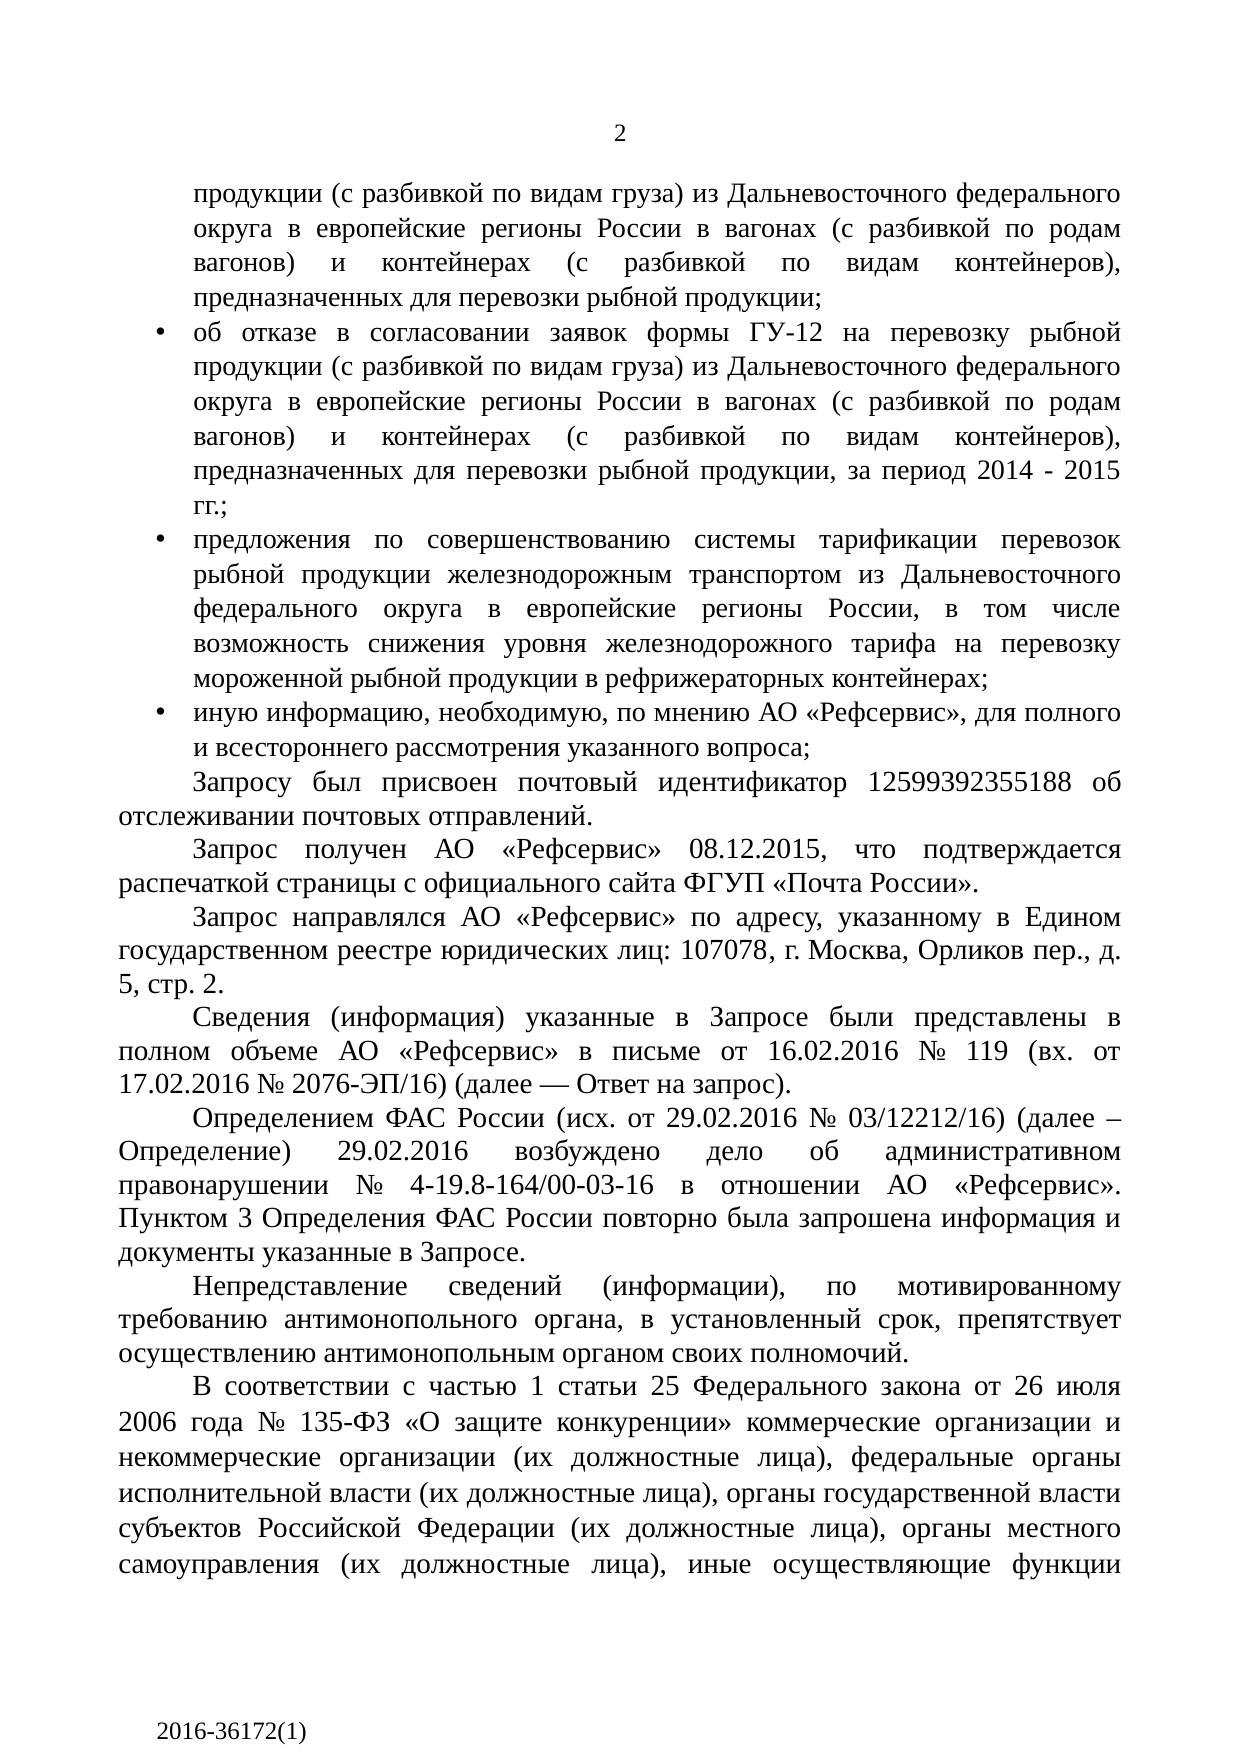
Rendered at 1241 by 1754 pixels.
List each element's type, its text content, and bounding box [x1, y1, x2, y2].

text Запросу был присвоен почтовый идентификатор 12599392355188 об отслеживании почтовых отправлений. [118, 764, 1122, 832]
text Запрос получен АО «Рефсервис» 08.12.2015, что подтверждается распечаткой страницы с официального сайта ФГУП «Почта России». [118, 832, 1122, 899]
list продукции (с разбивкой по видам груза) из Дальневосточного федерального округа в европейские регионы России в вагонах (с разбивкой по родам вагонов) и контейнерах (с разбивкой по видам контейнеров), предназначенных для перевозки рыбной продукции; [156, 176, 1122, 312]
text Запрос направлялся АО «Рефсервис» по адресу, указанному в Едином государственном реестре юридических лиц: 107078, г. Москва, Орликов пер., д. 5, стр. 2. [118, 899, 1122, 999]
list предложения по совершенствованию системы тарификации перевозок рыбной продукции железнодорожным транспортом из Дальневосточного федерального округа в европейские регионы России, в том числе возможность снижения уровня железнодорожного тарифа на перевозку мороженной рыбной продукции в рефрижераторных контейнерах; [156, 522, 1122, 693]
text Непредставление сведений (информации), по мотивированному требованию антимонопольного органа, в установленный срок, препятствует осуществлению антимонопольным органом своих полномочий. [118, 1268, 1122, 1368]
list об отказе в согласовании заявок формы ГУ-12 на перевозку рыбной продукции (с разбивкой по видам груза) из Дальневосточного федерального округа в европейские регионы России в вагонах (с разбивкой по родам вагонов) и контейнерах (с разбивкой по видам контейнеров), предназначенных для перевозки рыбной продукции, за период 2014 - 2015 гг.; [156, 315, 1122, 520]
text В соответствии с частью 1 статьи 25 Федерального закона от 26 июля 2006 года № 135-ФЗ «О защите конкуренции» коммерческие организации и некоммерческие организации (их должностные лица), федеральные органы исполнительной власти (их должностные лица), органы государственной власти субъектов Российской Федерации (их должностные лица), органы местного самоуправления (их должностные лица), иные осуществляющие функции [118, 1368, 1122, 1579]
list иную информацию, необходимую, по мнению АО «Рефсервис», для полного и всестороннего рассмотрения указанного вопроса; [156, 695, 1122, 762]
text Сведения (информация) указанные в Запросе были представлены в полном объеме АО «Рефсервис» в письме от 16.02.2016 № 119 (вх. от 17.02.2016 № 2076-ЭП/16) (далее — Ответ на запрос). [118, 999, 1122, 1100]
text Определением ФАС России (исх. от 29.02.2016 № 03/12212/16) (далее – Определение) 29.02.2016 возбуждено дело об административном правонарушении № 4-19.8-164/00-03-16 в отношении АО «Рефсервис». Пунктом 3 Определения ФАС России повторно была запрошена информация и документы указанные в Запросе. [118, 1100, 1122, 1268]
